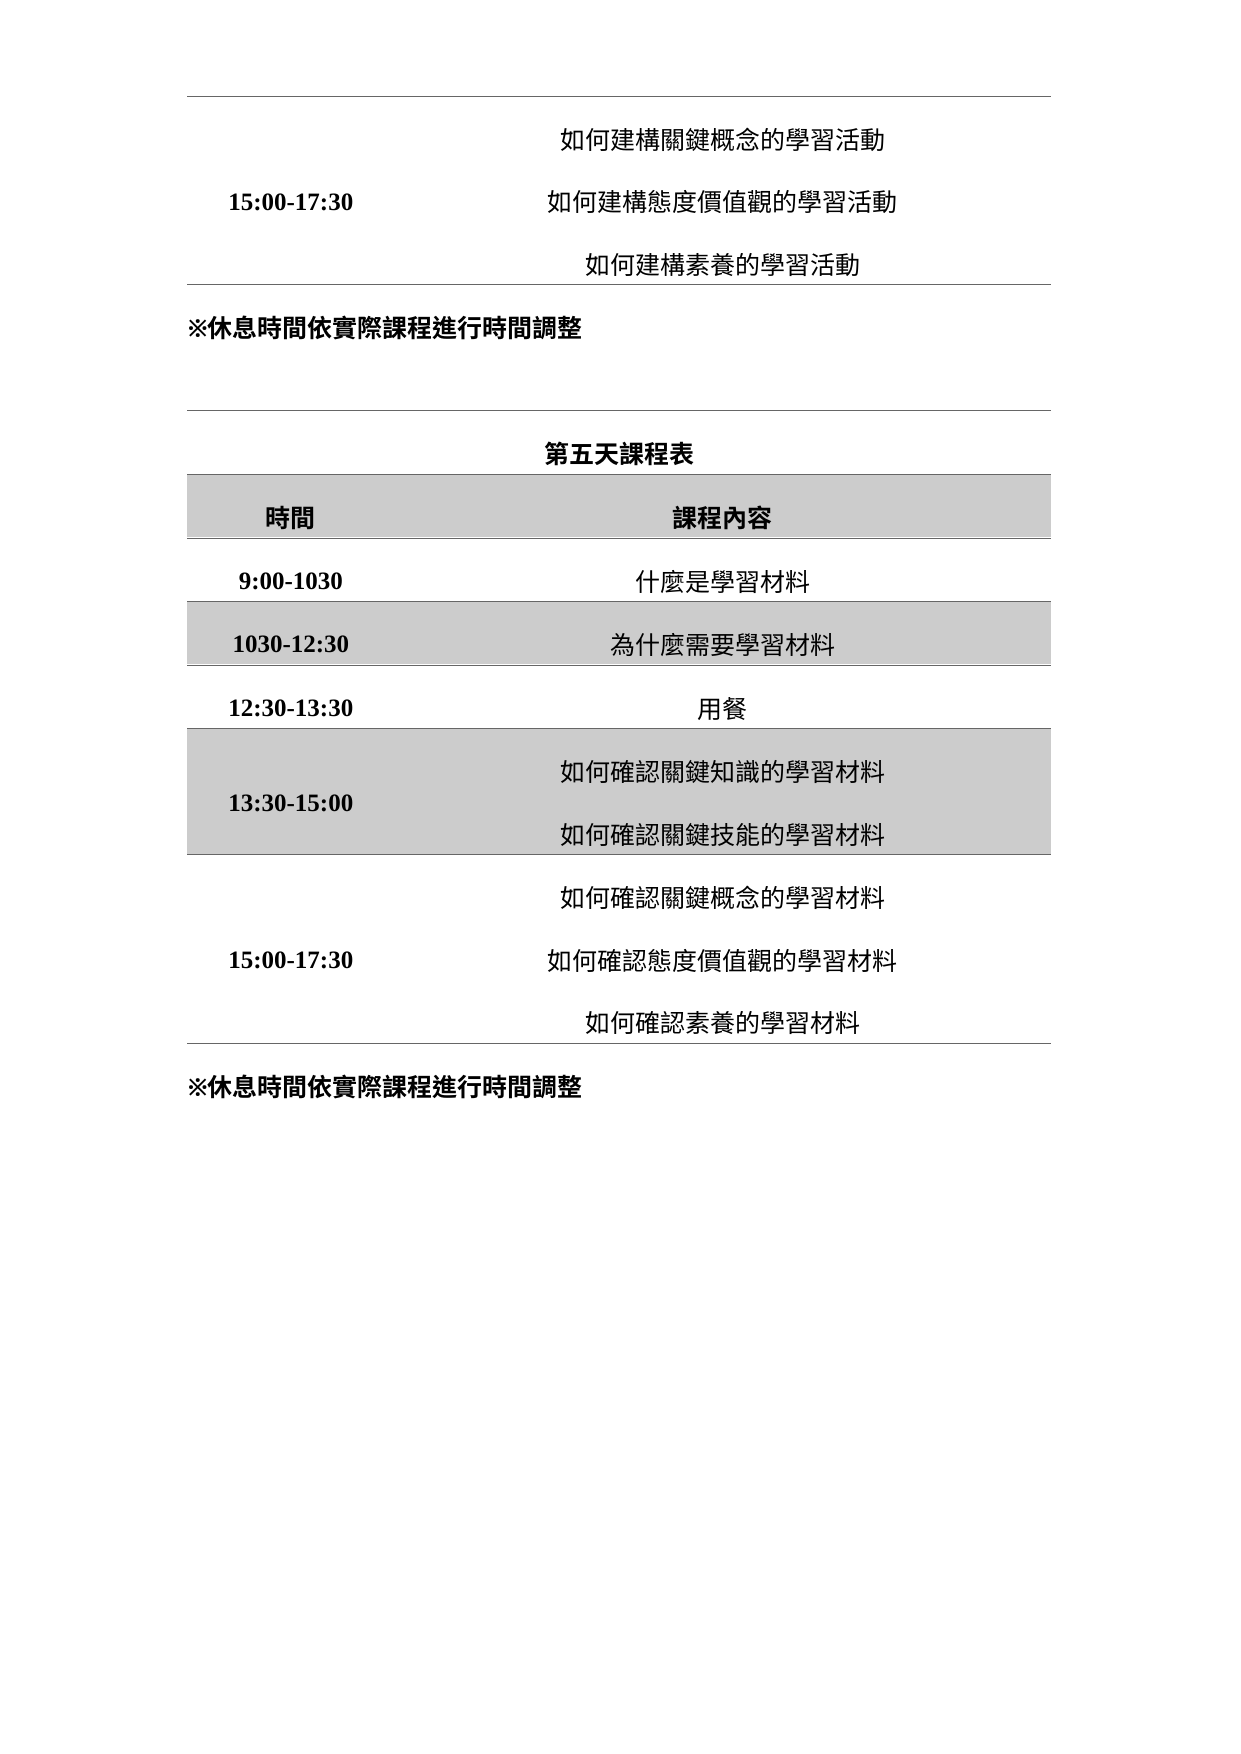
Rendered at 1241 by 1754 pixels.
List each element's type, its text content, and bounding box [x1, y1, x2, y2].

text ※休息時間依實際課程進行時間調整 [187, 285, 1053, 348]
table_cell 什麼是學習材料 [394, 539, 1051, 601]
table_cell 13:30-15:00 [187, 729, 394, 854]
table_cell 9:00-1030 [187, 539, 394, 601]
table_header 第五天課程表 [187, 411, 1051, 474]
table_cell 15:00-17:30 [187, 97, 394, 284]
table_cell 時間 [187, 475, 394, 537]
table_cell 課程內容 [394, 475, 1051, 537]
table_cell 如何建構關鍵概念的學習活動 如何建構態度價值觀的學習活動 如何建構素養的學習活動 [394, 97, 1051, 284]
table_cell 15:00-17:30 [187, 855, 394, 1043]
table_cell 如何確認關鍵知識的學習材料 如何確認關鍵技能的學習材料 [394, 729, 1051, 854]
table_cell 如何確認關鍵概念的學習材料 如何確認態度價值觀的學習材料 如何確認素養的學習材料 [394, 855, 1051, 1043]
table_cell 1030-12:30 [187, 602, 394, 664]
text ※休息時間依實際課程進行時間調整 [187, 1044, 1053, 1106]
table_cell 為什麼需要學習材料 [394, 602, 1051, 664]
table_cell 12:30-13:30 [187, 666, 394, 728]
table_cell 用餐 [394, 666, 1051, 728]
